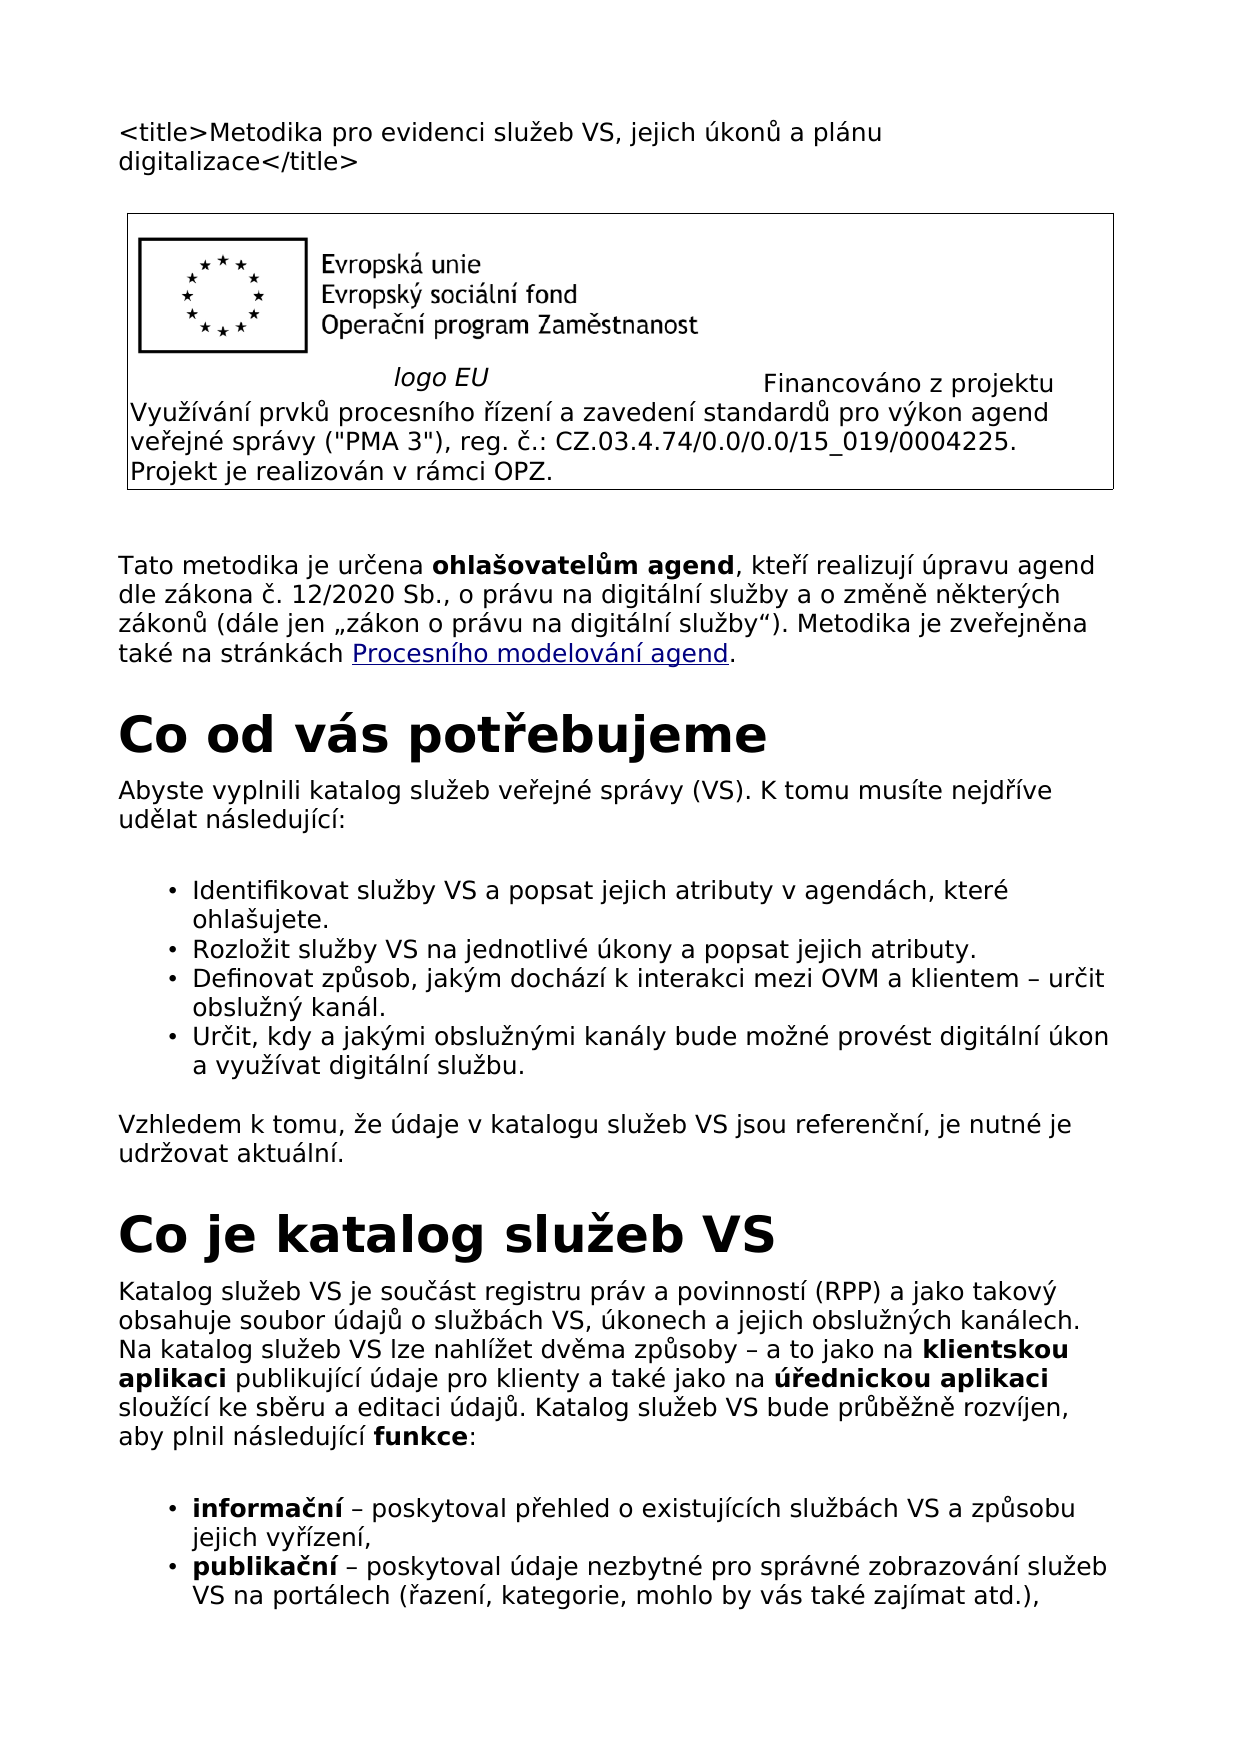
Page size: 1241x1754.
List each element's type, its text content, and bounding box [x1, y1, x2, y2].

subtitle Co od vás potřebujeme [118, 706, 1122, 764]
text Katalog služeb VS je součást registru práv a povinností (RPP) a jako takový obsahuje soubor údajů o službách VS, úkonech a jejich obslužných kanálech. Na katalog služeb VS lze nahlížet dvěma způsoby – a to jako na klientskou aplikaci publikující údaje pro klienty a také jako na úřednickou aplikaci sloužící ke sběru a editaci údajů. Katalog služeb VS bude průběžně rozvíjen, aby plnil následující funkce: [118, 1277, 1122, 1452]
list Definovat způsob, jakým dochází k interakci mezi OVM a klientem – určit obslužný kanál. [177, 964, 1122, 1022]
list publikační – poskytoval údaje nezbytné pro správné zobrazování služeb VS na portálech (řazení, kategorie, mohlo by vás také zajímat atd.), [177, 1552, 1122, 1610]
table_header Financováno z projektu Využívání prvků procesního řízení a zavedení standardů pro výkon agend veřejné správy ("PMA 3"), reg. č.: CZ.03.4.74/0.0/0.0/15_019/0004225. Projekt je realizován v rámci OPZ. [128, 214, 1113, 489]
list Určit, kdy a jakými obslužnými kanály bude možné provést digitální úkon a využívat digitální službu. [177, 1022, 1122, 1081]
picture [129, 228, 755, 364]
text <title>Metodika pro evidenci služeb VS, jejich úkonů a plánu digitalizace</title> [118, 118, 1122, 176]
list informační – poskytoval přehled o existujících službách VS a způsobu jejich vyřízení, [177, 1494, 1122, 1552]
text Vzhledem k tomu, že údaje v katalogu služeb VS jsou referenční, je nutné je udržovat aktuální. [118, 1110, 1122, 1168]
text Tato metodika je určena ohlašovatelům agend, kteří realizují úpravu agend dle zákona č. 12/2020 Sb., o právu na digitální služby a o změně některých zákonů (dále jen „zákon o právu na digitální služby“). Metodika je zveřejněna také na stránkách Procesního modelování agend. [118, 551, 1122, 668]
list Rozložit služby VS na jednotlivé úkony a popsat jejich atributy. [177, 935, 1122, 964]
list Identifikovat služby VS a popsat jejich atributy v agendách, které ohlašujete. [177, 877, 1122, 935]
text Abyste vyplnili katalog služeb veřejné správy (VS). K tomu musíte nejdříve udělat následující: [118, 776, 1122, 834]
subtitle Co je katalog služeb VS [118, 1206, 1122, 1264]
